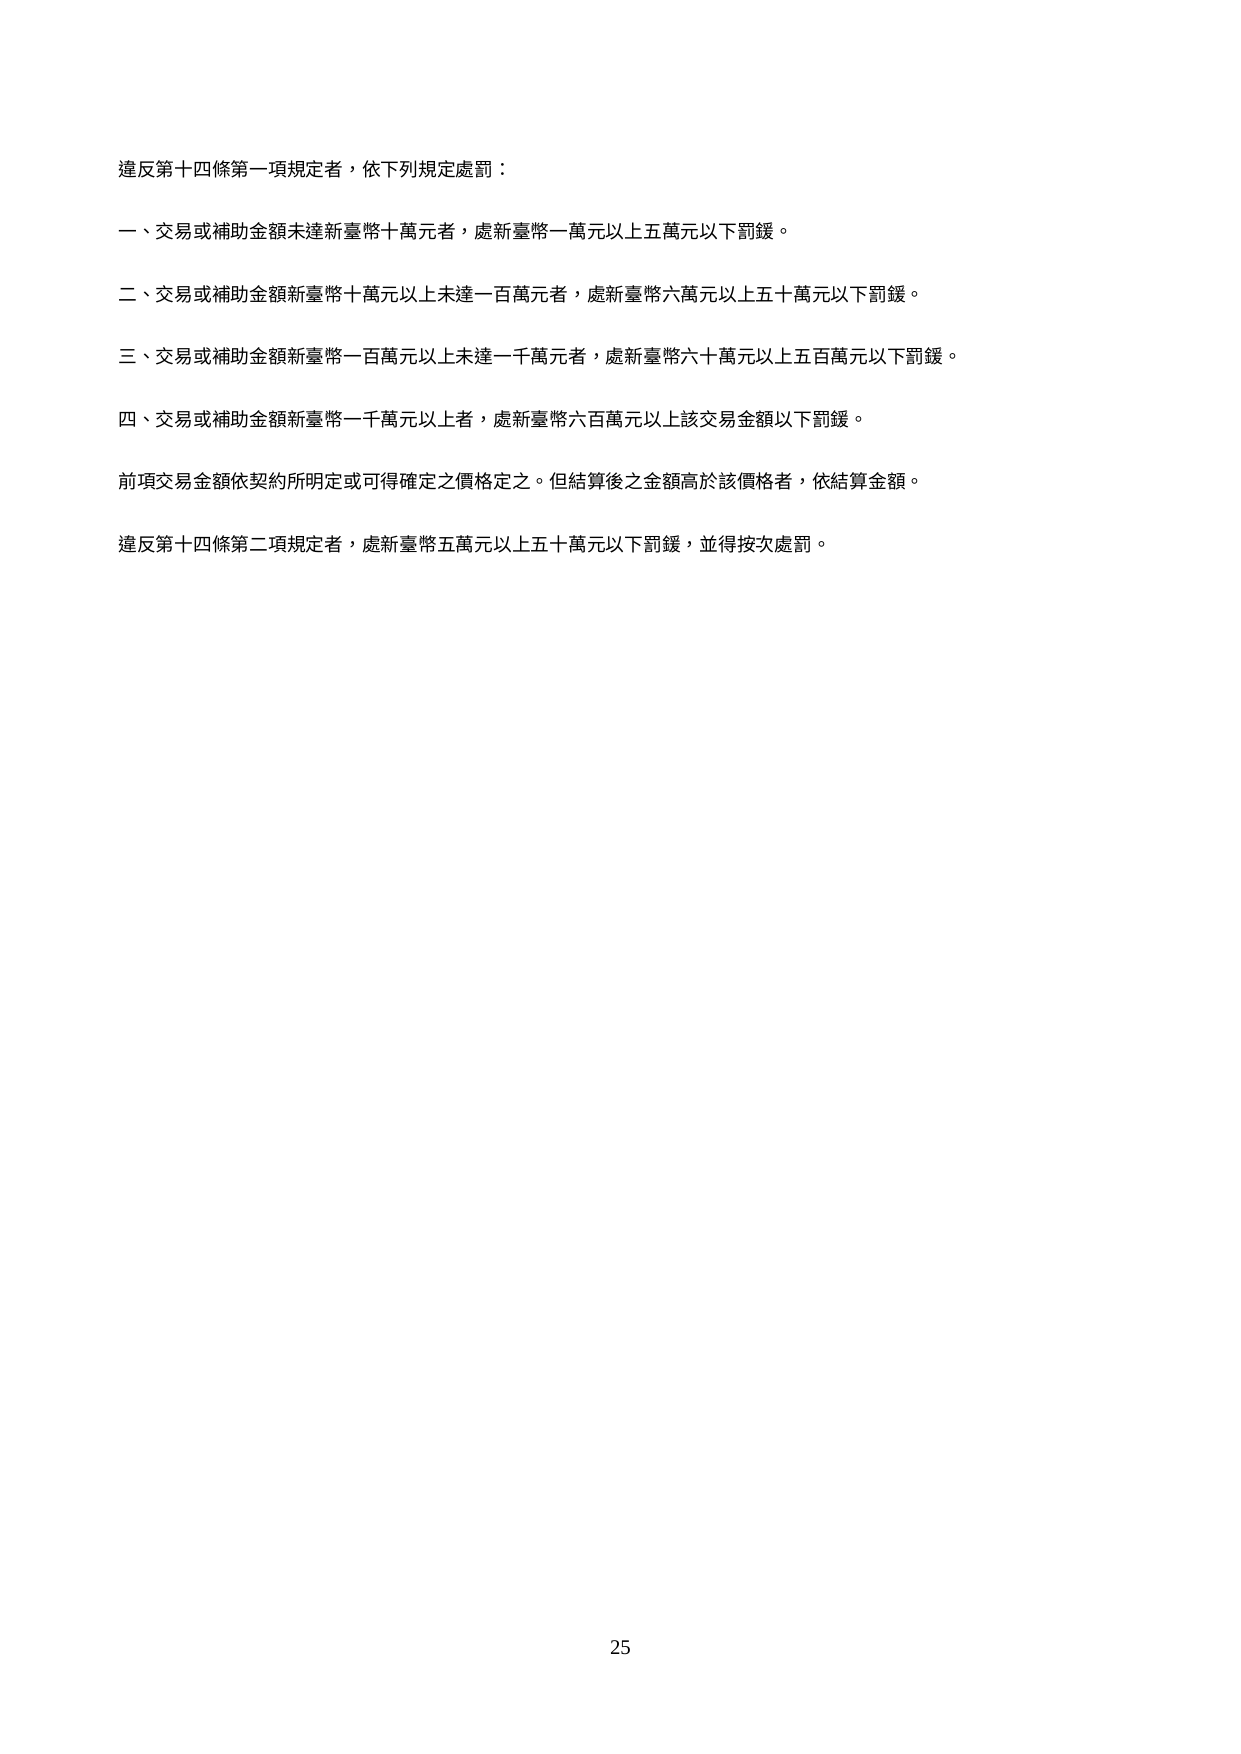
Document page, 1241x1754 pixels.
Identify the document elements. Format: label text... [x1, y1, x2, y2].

text 違反第十四條第一項規定者，依下列規定處罰： [118, 127, 1122, 189]
text 四、交易或補助金額新臺幣一千萬元以上者，處新臺幣六百萬元以上該交易金額以下罰鍰。 [118, 377, 1122, 439]
text 一、交易或補助金額未達新臺幣十萬元者，處新臺幣一萬元以上五萬元以下罰鍰。 [118, 189, 1122, 252]
text 違反第十四條第二項規定者，處新臺幣五萬元以上五十萬元以下罰鍰，並得按次處罰。 [118, 502, 1122, 564]
text 前項交易金額依契約所明定或可得確定之價格定之。但結算後之金額高於該價格者，依結算金額。 [118, 439, 1122, 502]
text 三、交易或補助金額新臺幣一百萬元以上未達一千萬元者，處新臺幣六十萬元以上五百萬元以下罰鍰。 [118, 314, 1122, 377]
text 二、交易或補助金額新臺幣十萬元以上未達一百萬元者，處新臺幣六萬元以上五十萬元以下罰鍰。 [118, 252, 1122, 314]
